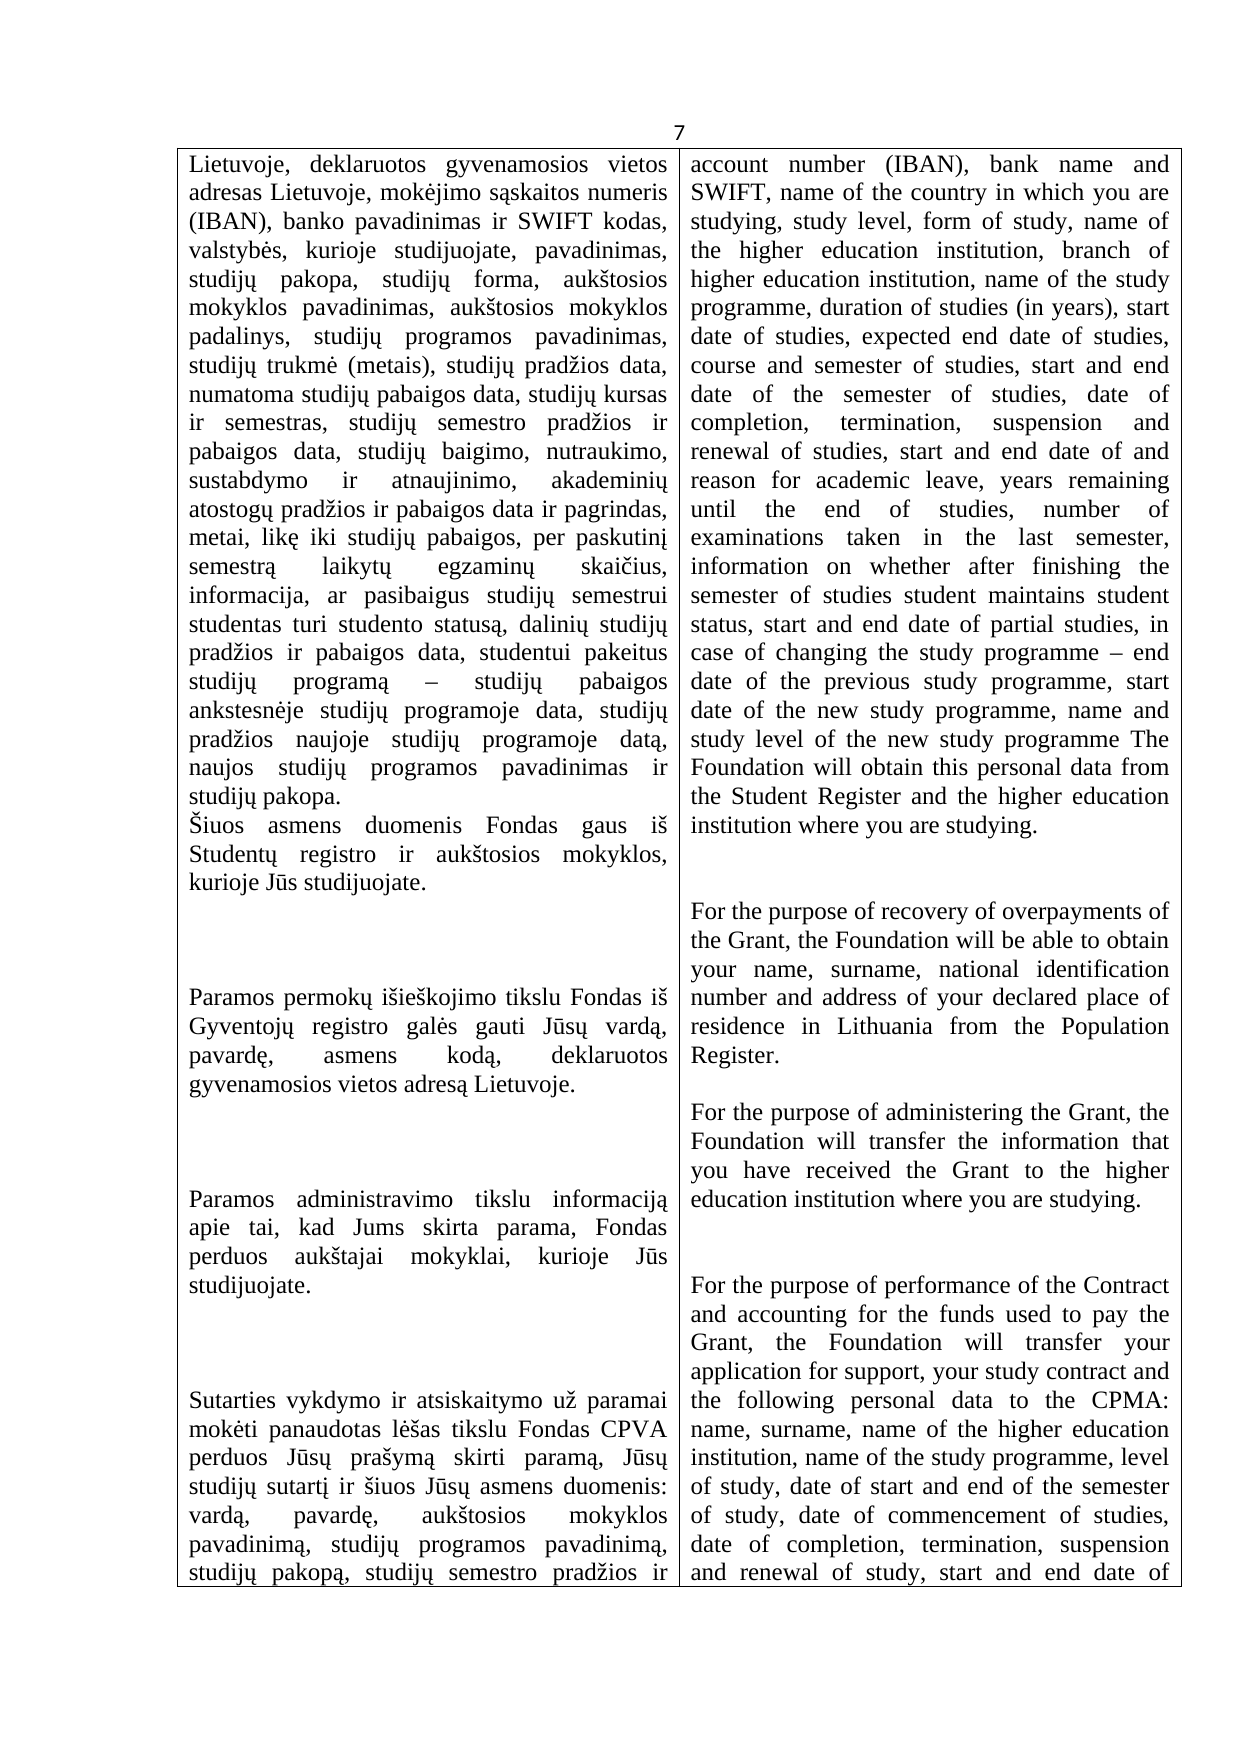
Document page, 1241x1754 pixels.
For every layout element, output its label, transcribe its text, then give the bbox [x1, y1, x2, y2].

table_header account number (IBAN), bank name and SWIFT, name of the country in which you are studying, study level, form of study, name of the higher education institution, branch of higher education institution, name of the study programme, duration of studies (in years), start date of studies, expected end date of studies, course and semester of studies, start and end date of the semester of studies, date of completion, termination, suspension and renewal of studies, start and end date of and reason for academic leave, years remaining until the end of studies, number of examinations taken in the last semester, information on whether after finishing the semester of studies student maintains student status, start and end date of partial studies, in case of changing the study programme – end date of the previous study programme, start date of the new study programme, name and study level of the new study programme The Foundation will obtain this personal data from the Student Register and the higher education institution where you are studying. For the purpose of recovery of overpayments of the Grant, the Foundation will be able to obtain your name, surname, national identification number and address of your declared place of residence in Lithuania from the Population Register. For the purpose of administering the Grant, the Foundation will transfer the information that you have received the Grant to the higher education institution where you are studying. For the purpose of performance of the Contract and accounting for the funds used to pay the Grant, the Foundation will transfer your application for support, your study contract and the following personal data to the CPMA: name, surname, name of the higher education institution, name of the study programme, level of study, date of start and end of the semester of study, date of commencement of studies, date of completion, termination, suspension and renewal of study, start and end date of [680, 149, 1181, 1586]
table_header Lietuvoje, deklaruotos gyvenamosios vietos adresas Lietuvoje, mokėjimo sąskaitos numeris (IBAN), banko pavadinimas ir SWIFT kodas, valstybės, kurioje studijuojate, pavadinimas, studijų pakopa, studijų forma, aukštosios mokyklos pavadinimas, aukštosios mokyklos padalinys, studijų programos pavadinimas, studijų trukmė (metais), studijų pradžios data, numatoma studijų pabaigos data, studijų kursas ir semestras, studijų semestro pradžios ir pabaigos data, studijų baigimo, nutraukimo, sustabdymo ir atnaujinimo, akademinių atostogų pradžios ir pabaigos data ir pagrindas, metai, likę iki studijų pabaigos, per paskutinį semestrą laikytų egzaminų skaičius, informacija, ar pasibaigus studijų semestrui studentas turi studento statusą, dalinių studijų pradžios ir pabaigos data, studentui pakeitus studijų programą – studijų pabaigos ankstesnėje studijų programoje data, studijų pradžios naujoje studijų programoje datą, naujos studijų programos pavadinimas ir studijų pakopa. Šiuos asmens duomenis Fondas gaus iš Studentų registro ir aukštosios mokyklos, kurioje Jūs studijuojate. Paramos permokų išieškojimo tikslu Fondas iš Gyventojų registro galės gauti Jūsų vardą, pavardę, asmens kodą, deklaruotos gyvenamosios vietos adresą Lietuvoje. Paramos administravimo tikslu informaciją apie tai, kad Jums skirta parama, Fondas perduos aukštajai mokyklai, kurioje Jūs studijuojate. Sutarties vykdymo ir atsiskaitymo už paramai mokėti panaudotas lėšas tikslu Fondas CPVA perduos Jūsų prašymą skirti paramą, Jūsų studijų sutartį ir šiuos Jūsų asmens duomenis: vardą, pavardę, aukštosios mokyklos pavadinimą, studijų programos pavadinimą, studijų pakopą, studijų semestro pradžios ir [178, 149, 679, 1586]
